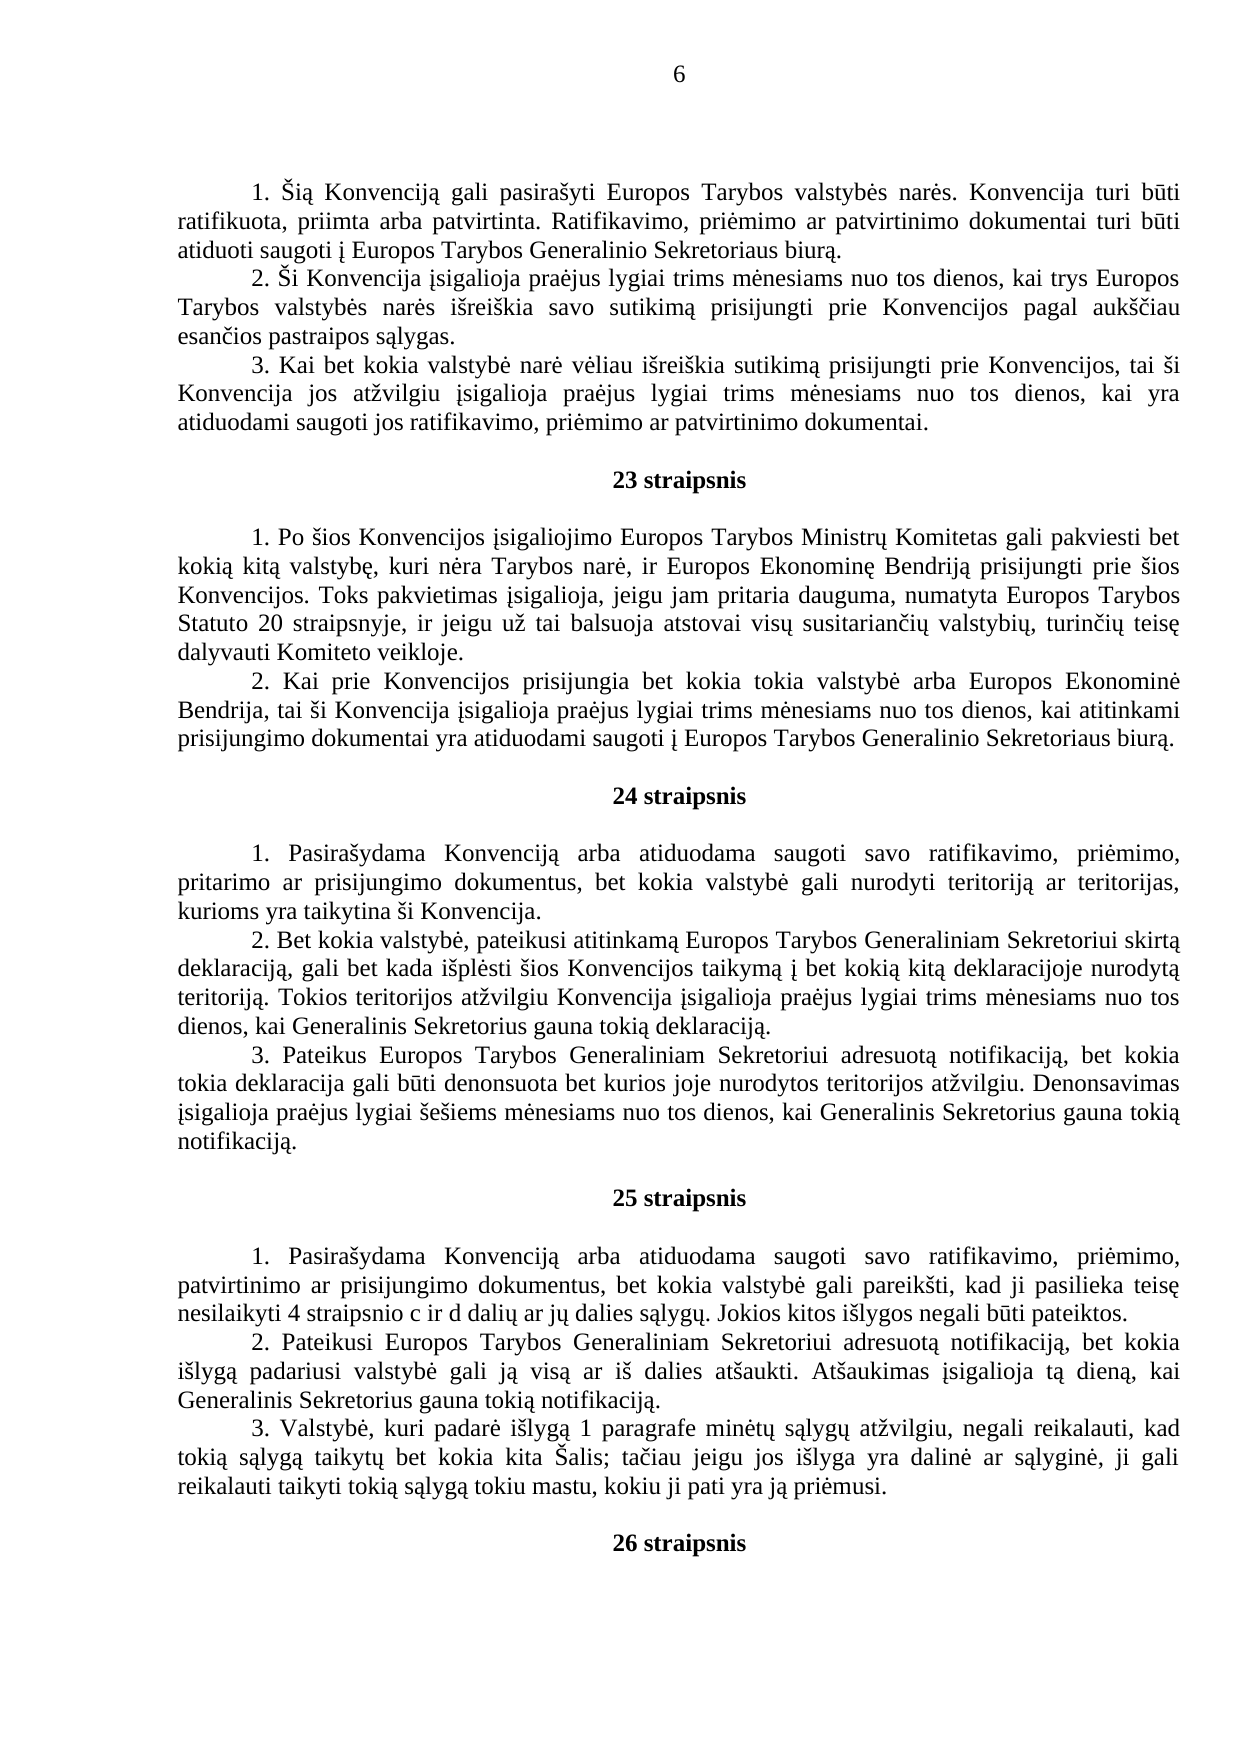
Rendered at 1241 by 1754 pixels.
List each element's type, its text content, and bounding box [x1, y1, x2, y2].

text 3. Valstybė, kuri padarė išlygą 1 paragrafe minėtų sąlygų atžvilgiu, negali reikalauti, kad tokią sąlygą taikytų bet kokia kita Šalis; tačiau jeigu jos išlyga yra dalinė ar sąlyginė, ji gali reikalauti taikyti tokią sąlygą tokiu mastu, kokiu ji pati yra ją priėmusi. [177, 1413, 1181, 1500]
text 2. Ši Konvencija įsigalioja praėjus lygiai trims mėnesiams nuo tos dienos, kai trys Europos Tarybos valstybės narės išreiškia savo sutikimą prisijungti prie Konvencijos pagal aukščiau esančios pastraipos sąlygas. [177, 263, 1181, 350]
text 1. Pasirašydama Konvenciją arba atiduodama saugoti savo ratifikavimo, priėmimo, pritarimo ar prisijungimo dokumentus, bet kokia valstybė gali nurodyti teritoriją ar teritorijas, kurioms yra taikytina ši Konvencija. [177, 838, 1181, 925]
text 23 straipsnis [177, 465, 1181, 493]
text 2. Pateikusi Europos Tarybos Generaliniam Sekretoriui adresuotą notifikaciją, bet kokia išlygą padariusi valstybė gali ją visą ar iš dalies atšaukti. Atšaukimas įsigalioja tą dieną, kai Generalinis Sekretorius gauna tokią notifikaciją. [177, 1327, 1181, 1413]
text 1. Pasirašydama Konvenciją arba atiduodama saugoti savo ratifikavimo, priėmimo, patvirtinimo ar prisijungimo dokumentus, bet kokia valstybė gali pareikšti, kad ji pasilieka teisę nesilaikyti 4 straipsnio c ir d dalių ar jų dalies sąlygų. Jokios kitos išlygos negali būti pateiktos. [177, 1241, 1181, 1327]
text 3. Kai bet kokia valstybė narė vėliau išreiškia sutikimą prisijungti prie Konvencijos, tai ši Konvencija jos atžvilgiu įsigalioja praėjus lygiai trims mėnesiams nuo tos dienos, kai yra atiduodami saugoti jos ratifikavimo, priėmimo ar patvirtinimo dokumentai. [177, 350, 1181, 436]
text 1. Po šios Konvencijos įsigaliojimo Europos Tarybos Ministrų Komitetas gali pakviesti bet kokią kitą valstybę, kuri nėra Tarybos narė, ir Europos Ekonominę Bendriją prisijungti prie šios Konvencijos. Toks pakvietimas įsigalioja, jeigu jam pritaria dauguma, numatyta Europos Tarybos Statuto 20 straipsnyje, ir jeigu už tai balsuoja atstovai visų susitariančių valstybių, turinčių teisę dalyvauti Komiteto veikloje. [177, 522, 1181, 666]
text 1. Šią Konvenciją gali pasirašyti Europos Tarybos valstybės narės. Konvencija turi būti ratifikuota, priimta arba patvirtinta. Ratifikavimo, priėmimo ar patvirtinimo dokumentai turi būti atiduoti saugoti į Europos Tarybos Generalinio Sekretoriaus biurą. [177, 177, 1181, 263]
text 25 straipsnis [177, 1183, 1181, 1212]
text 2. Kai prie Konvencijos prisijungia bet kokia tokia valstybė arba Europos Ekonominė Bendrija, tai ši Konvencija įsigalioja praėjus lygiai trims mėnesiams nuo tos dienos, kai atitinkami prisijungimo dokumentai yra atiduodami saugoti į Europos Tarybos Generalinio Sekretoriaus biurą. [177, 666, 1181, 752]
text 24 straipsnis [177, 781, 1181, 810]
text 3. Pateikus Europos Tarybos Generaliniam Sekretoriui adresuotą notifikaciją, bet kokia tokia deklaracija gali būti denonsuota bet kurios joje nurodytos teritorijos atžvilgiu. Denonsavimas įsigalioja praėjus lygiai šešiems mėnesiams nuo tos dienos, kai Generalinis Sekretorius gauna tokią notifikaciją. [177, 1040, 1181, 1155]
text 26 straipsnis [177, 1528, 1181, 1557]
text 2. Bet kokia valstybė, pateikusi atitinkamą Europos Tarybos Generaliniam Sekretoriui skirtą deklaraciją, gali bet kada išplėsti šios Konvencijos taikymą į bet kokią kitą deklaracijoje nurodytą teritoriją. Tokios teritorijos atžvilgiu Konvencija įsigalioja praėjus lygiai trims mėnesiams nuo tos dienos, kai Generalinis Sekretorius gauna tokią deklaraciją. [177, 925, 1181, 1040]
